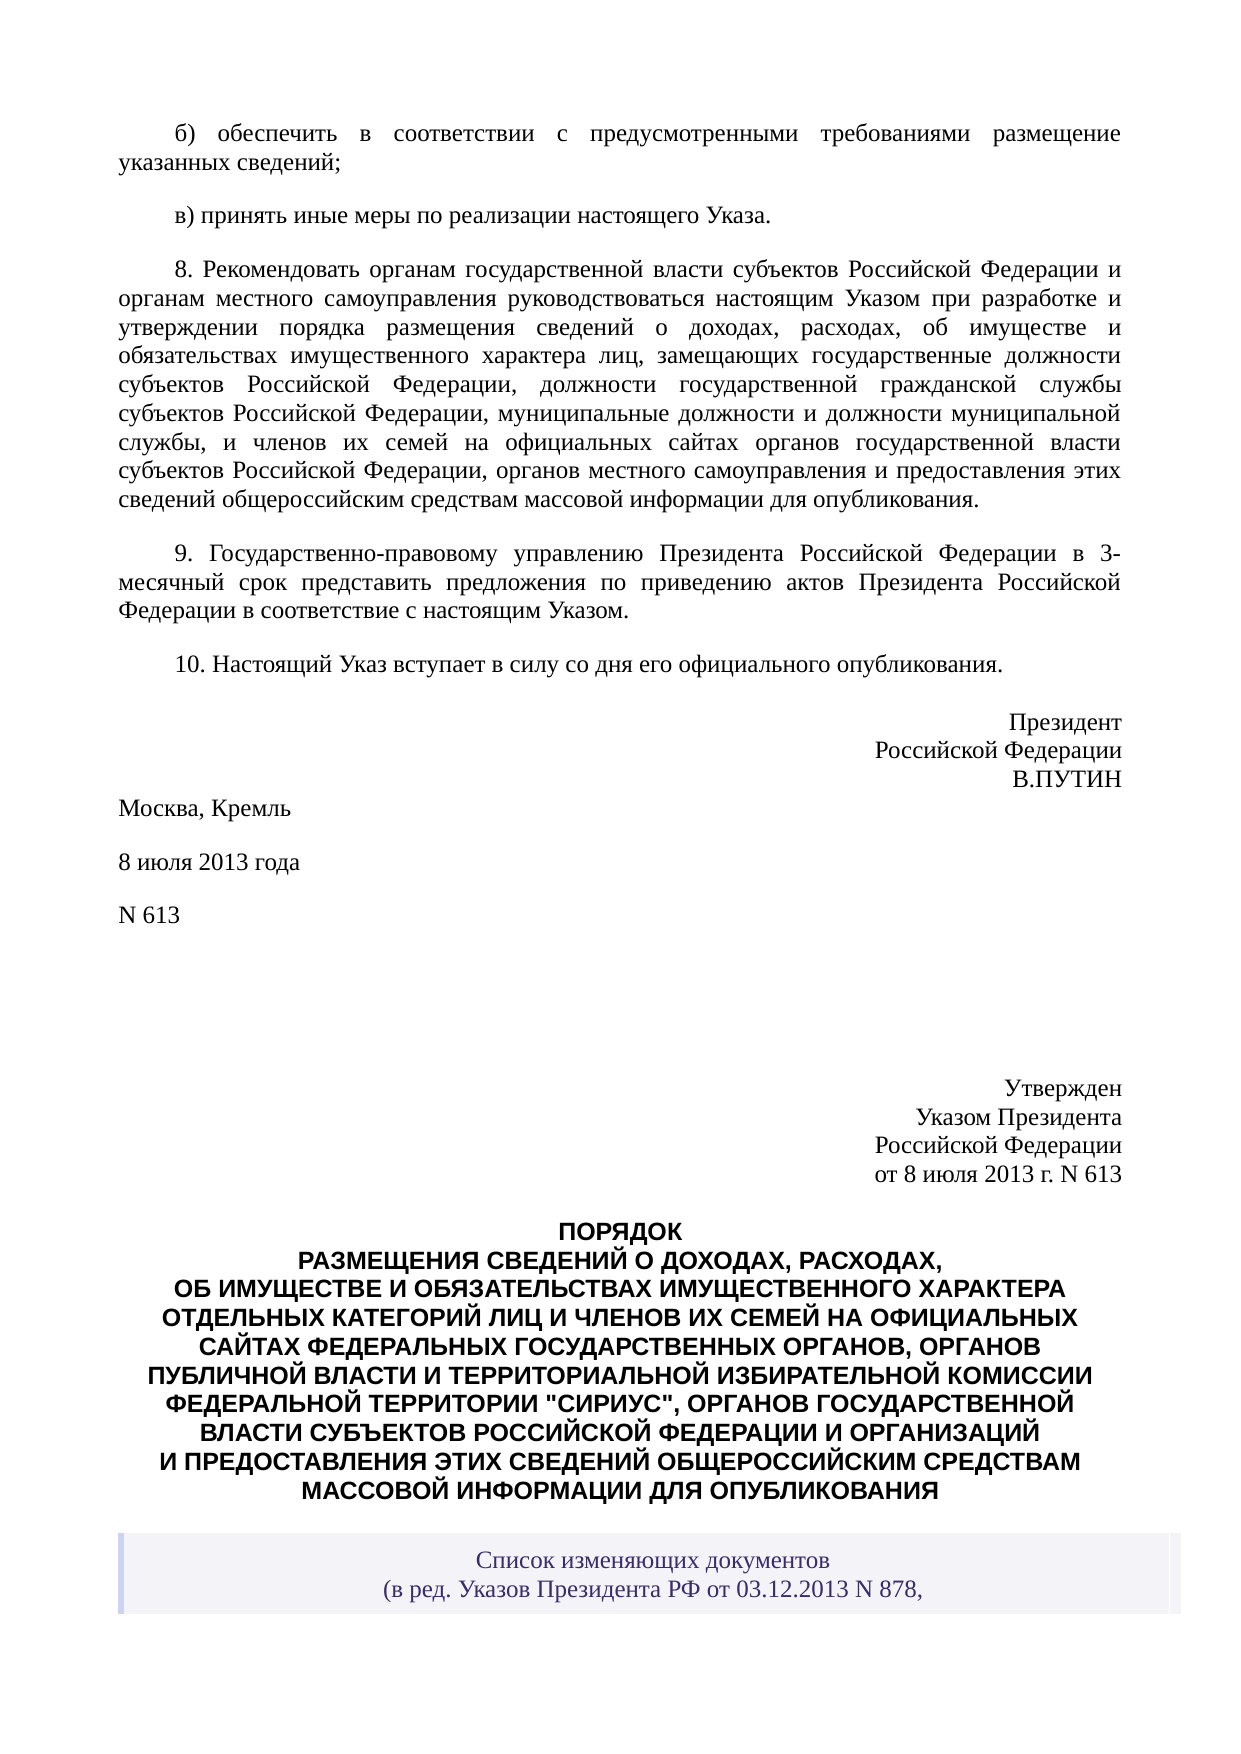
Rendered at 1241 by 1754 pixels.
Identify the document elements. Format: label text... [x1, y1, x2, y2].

table_header [1170, 1533, 1181, 1614]
text N 613 [118, 901, 1122, 929]
text в) принять иные меры по реализации настоящего Указа. [118, 201, 1122, 229]
title И ПРЕДОСТАВЛЕНИЯ ЭТИХ СВЕДЕНИЙ ОБЩЕРОССИЙСКИМ СРЕДСТВАМ [118, 1447, 1122, 1476]
title ФЕДЕРАЛЬНОЙ ТЕРРИТОРИИ "СИРИУС", ОРГАНОВ ГОСУДАРСТВЕННОЙ [118, 1389, 1122, 1418]
title ПОРЯДОК [118, 1217, 1122, 1246]
title ПУБЛИЧНОЙ ВЛАСТИ И ТЕРРИТОРИАЛЬНОЙ ИЗБИРАТЕЛЬНОЙ КОМИССИИ [118, 1361, 1122, 1389]
title МАССОВОЙ ИНФОРМАЦИИ ДЛЯ ОПУБЛИКОВАНИЯ [118, 1476, 1122, 1504]
title РАЗМЕЩЕНИЯ СВЕДЕНИЙ О ДОХОДАХ, РАСХОДАХ, [118, 1246, 1122, 1274]
title САЙТАХ ФЕДЕРАЛЬНЫХ ГОСУДАРСТВЕННЫХ ОРГАНОВ, ОРГАНОВ [118, 1332, 1122, 1361]
text Утвержден [118, 1073, 1122, 1102]
text Указом Президента [118, 1102, 1122, 1131]
text Российской Федерации [118, 736, 1122, 764]
text от 8 июля 2013 г. N 613 [118, 1159, 1122, 1188]
title ВЛАСТИ СУБЪЕКТОВ РОССИЙСКОЙ ФЕДЕРАЦИИ И ОРГАНИЗАЦИЙ [118, 1418, 1122, 1447]
table_header Список изменяющих документов (в ред. Указов Президента РФ от 03.12.2013 N 878, [136, 1533, 1169, 1614]
title ОБ ИМУЩЕСТВЕ И ОБЯЗАТЕЛЬСТВАХ ИМУЩЕСТВЕННОГО ХАРАКТЕРА [118, 1274, 1122, 1303]
text Президент [118, 707, 1122, 736]
text Москва, Кремль [118, 793, 1122, 822]
text Российской Федерации [118, 1131, 1122, 1159]
text 10. Настоящий Указ вступает в силу со дня его официального опубликования. [118, 649, 1122, 678]
title ОТДЕЛЬНЫХ КАТЕГОРИЙ ЛИЦ И ЧЛЕНОВ ИХ СЕМЕЙ НА ОФИЦИАЛЬНЫХ [118, 1303, 1122, 1332]
table_header [124, 1533, 136, 1614]
table_header [118, 1533, 124, 1614]
text 8 июля 2013 года [118, 847, 1122, 876]
text б) обеспечить в соответствии с предусмотренными требованиями размещение указанных сведений; [118, 118, 1122, 176]
text 9. Государственно-правовому управлению Президента Российской Федерации в 3-месячный срок представить предложения по приведению актов Президента Российской Федерации в соответствие с настоящим Указом. [118, 538, 1122, 624]
text 8. Рекомендовать органам государственной власти субъектов Российской Федерации и органам местного самоуправления руководствоваться настоящим Указом при разработке и утверждении порядка размещения сведений о доходах, расходах, об имуществе и обязательствах имущественного характера лиц, замещающих государственные должности субъектов Российской Федерации, должности государственной гражданской службы субъектов Российской Федерации, муниципальные должности и должности муниципальной службы, и членов их семей на официальных сайтах органов государственной власти субъектов Российской Федерации, органов местного самоуправления и предоставления этих сведений общероссийским средствам массовой информации для опубликования. [118, 254, 1122, 513]
text В.ПУТИН [118, 764, 1122, 793]
